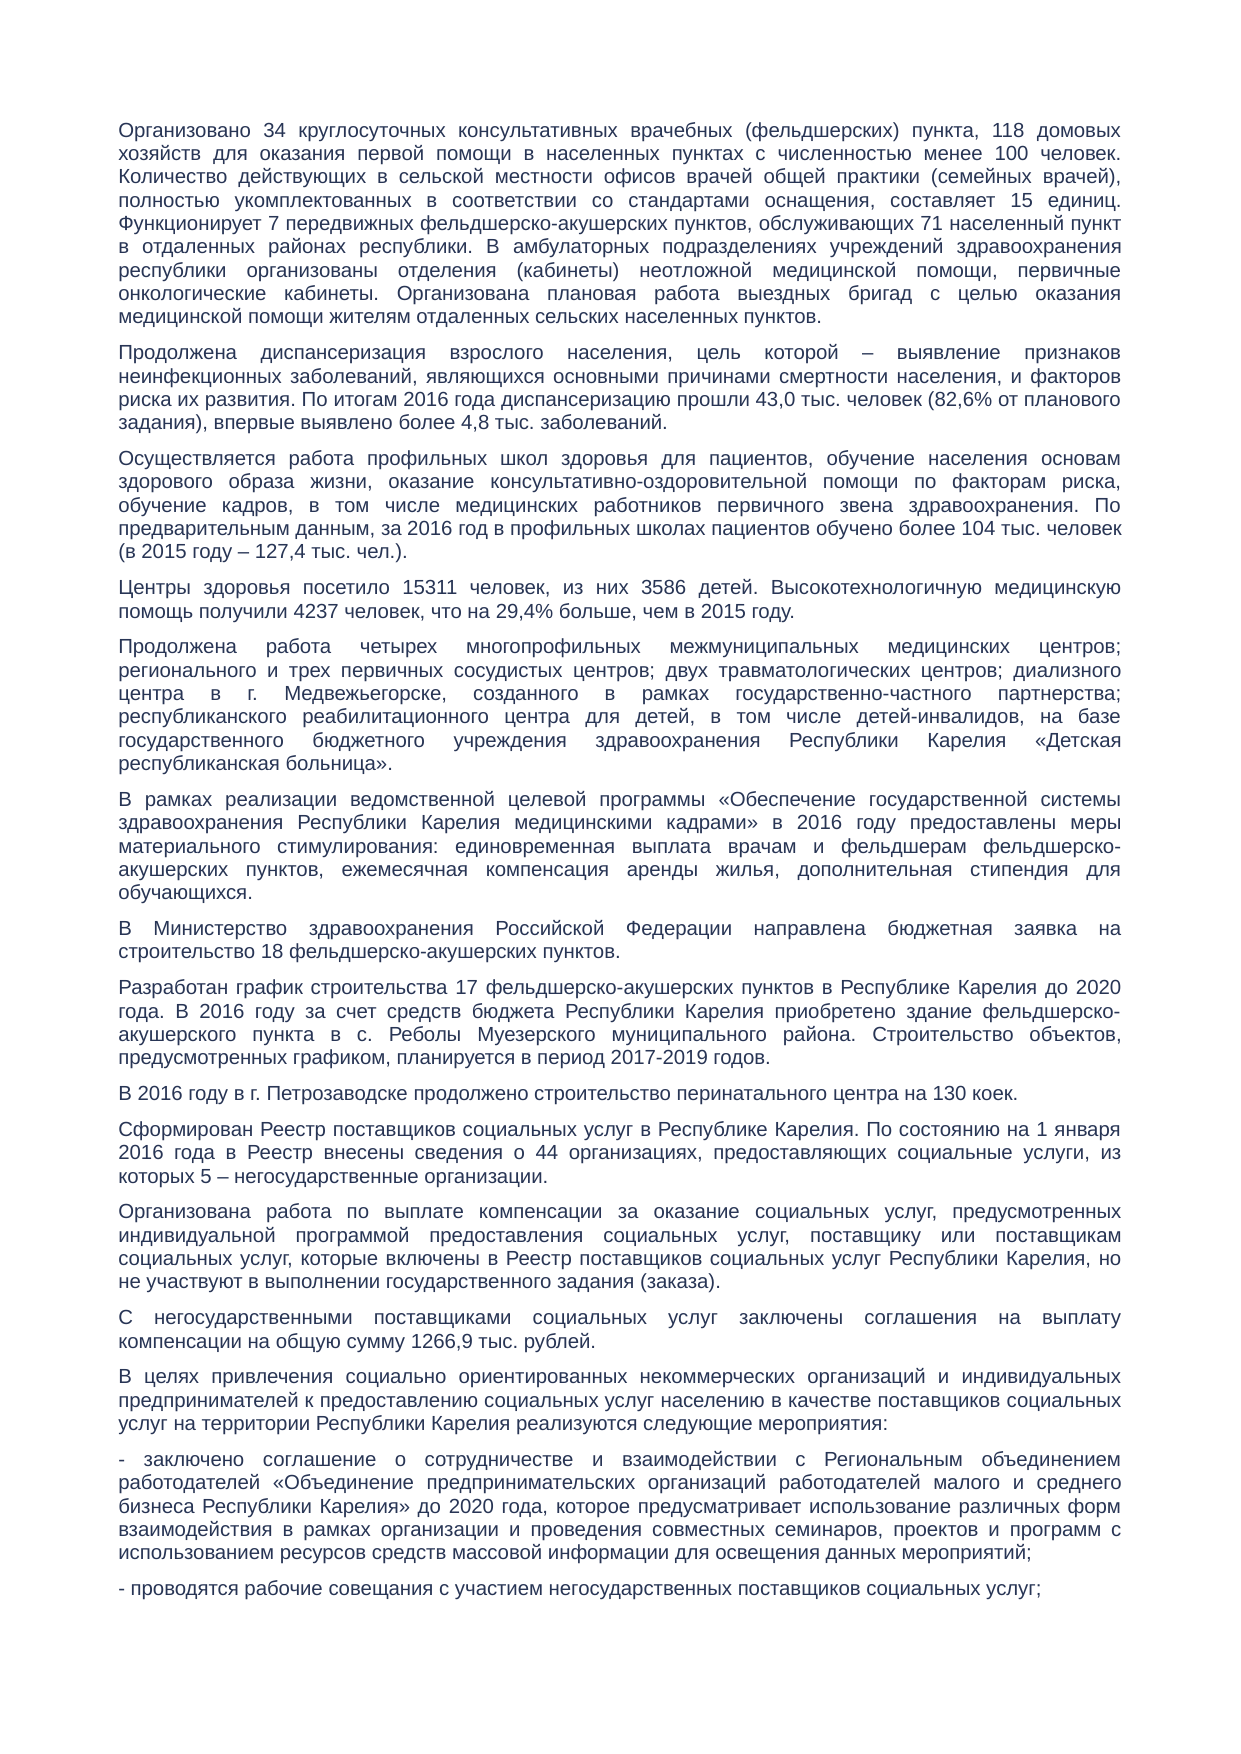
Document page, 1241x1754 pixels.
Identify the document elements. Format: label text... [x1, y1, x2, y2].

text Сформирован Реестр поставщиков социальных услуг в Республике Карелия. По состоянию на 1 января 2016 года в Реестр внесены сведения о 44 организациях, предоставляющих социальные услуги, из которых 5 – негосударственные организации. [118, 1117, 1122, 1187]
text В Министерство здравоохранения Российской Федерации направлена бюджетная заявка на строительство 18 фельдшерско-акушерских пунктов. [118, 916, 1122, 963]
text - заключено соглашение о сотрудничестве и взаимодействии с Региональным объединением работодателей «Объединение предпринимательских организаций работодателей малого и среднего бизнеса Республики Карелия» до 2020 года, которое предусматривает использование различных форм взаимодействия в рамках организации и проведения совместных семинаров, проектов и программ с использованием ресурсов средств массовой информации для освещения данных мероприятий; [118, 1447, 1122, 1564]
text - проводятся рабочие совещания с участием негосударственных поставщиков социальных услуг; [118, 1576, 1122, 1600]
text Осуществляется работа профильных школ здоровья для пациентов, обучение населения основам здорового образа жизни, оказание консультативно-оздоровительной помощи по факторам риска, обучение кадров, в том числе медицинских работников первичного звена здравоохранения. По предварительным данным, за 2016 год в профильных школах пациентов обучено более 104 тыс. человек (в 2015 году – 127,4 тыс. чел.). [118, 446, 1122, 563]
text В рамках реализации ведомственной целевой программы «Обеспечение государственной системы здравоохранения Республики Карелия медицинскими кадрами» в 2016 году предоставлены меры материального стимулирования: единовременная выплата врачам и фельдшерам фельдшерско-акушерских пунктов, ежемесячная компенсация аренды жилья, дополнительная стипендия для обучающихся. [118, 787, 1122, 904]
text Продолжена работа четырех многопрофильных межмуниципальных медицинских центров; регионального и трех первичных сосудистых центров; двух травматологических центров; диализного центра в г. Медвежьегорске, созданного в рамках государственно-частного партнерства; республиканского реабилитационного центра для детей, в том числе детей-инвалидов, на базе государственного бюджетного учреждения здравоохранения Республики Карелия «Детская республиканская больница». [118, 635, 1122, 775]
text Центры здоровья посетило 15311 человек, из них 3586 детей. Высокотехнологичную медицинскую помощь получили 4237 человек, что на 29,4% больше, чем в 2015 году. [118, 576, 1122, 622]
text Организовано 34 круглосуточных консультативных врачебных (фельдшерских) пункта, 118 домовых хозяйств для оказания первой помощи в населенных пунктах с численностью менее 100 человек. Количество действующих в сельской местности офисов врачей общей практики (семейных врачей), полностью укомплектованных в соответствии со стандартами оснащения, составляет 15 единиц. Функционирует 7 передвижных фельдшерско-акушерских пунктов, обслуживающих 71 населенный пункт в отдаленных районах республики. В амбулаторных подразделениях учреждений здравоохранения республики организованы отделения (кабинеты) неотложной медицинской помощи, первичные онкологические кабинеты. Организована плановая работа выездных бригад с целью оказания медицинской помощи жителям отдаленных сельских населенных пунктов. [118, 118, 1122, 328]
text С негосударственными поставщиками социальных услуг заключены соглашения на выплату компенсации на общую сумму 1266,9 тыс. рублей. [118, 1306, 1122, 1352]
text Продолжена диспансеризация взрослого населения, цель которой – выявление признаков неинфекционных заболеваний, являющихся основными причинами смертности населения, и факторов риска их развития. По итогам 2016 года диспансеризацию прошли 43,0 тыс. человек (82,6% от планового задания), впервые выявлено более 4,8 тыс. заболеваний. [118, 341, 1122, 434]
text Организована работа по выплате компенсации за оказание социальных услуг, предусмотренных индивидуальной программой предоставления социальных услуг, поставщику или поставщикам социальных услуг, которые включены в Реестр поставщиков социальных услуг Республики Карелия, но не участвуют в выполнении государственного задания (заказа). [118, 1200, 1122, 1293]
text В целях привлечения социально ориентированных некоммерческих организаций и индивидуальных предпринимателей к предоставлению социальных услуг населению в качестве поставщиков социальных услуг на территории Республики Карелия реализуются следующие мероприятия: [118, 1365, 1122, 1435]
text Разработан график строительства 17 фельдшерско-акушерских пунктов в Республике Карелия до 2020 года. В 2016 году за счет средств бюджета Республики Карелия приобретено здание фельдшерско-акушерского пункта в с. Реболы Муезерского муниципального района. Строительство объектов, предусмотренных графиком, планируется в период 2017-2019 годов. [118, 976, 1122, 1069]
text В 2016 году в г. Петрозаводске продолжено строительство перинатального центра на 130 коек. [118, 1081, 1122, 1105]
